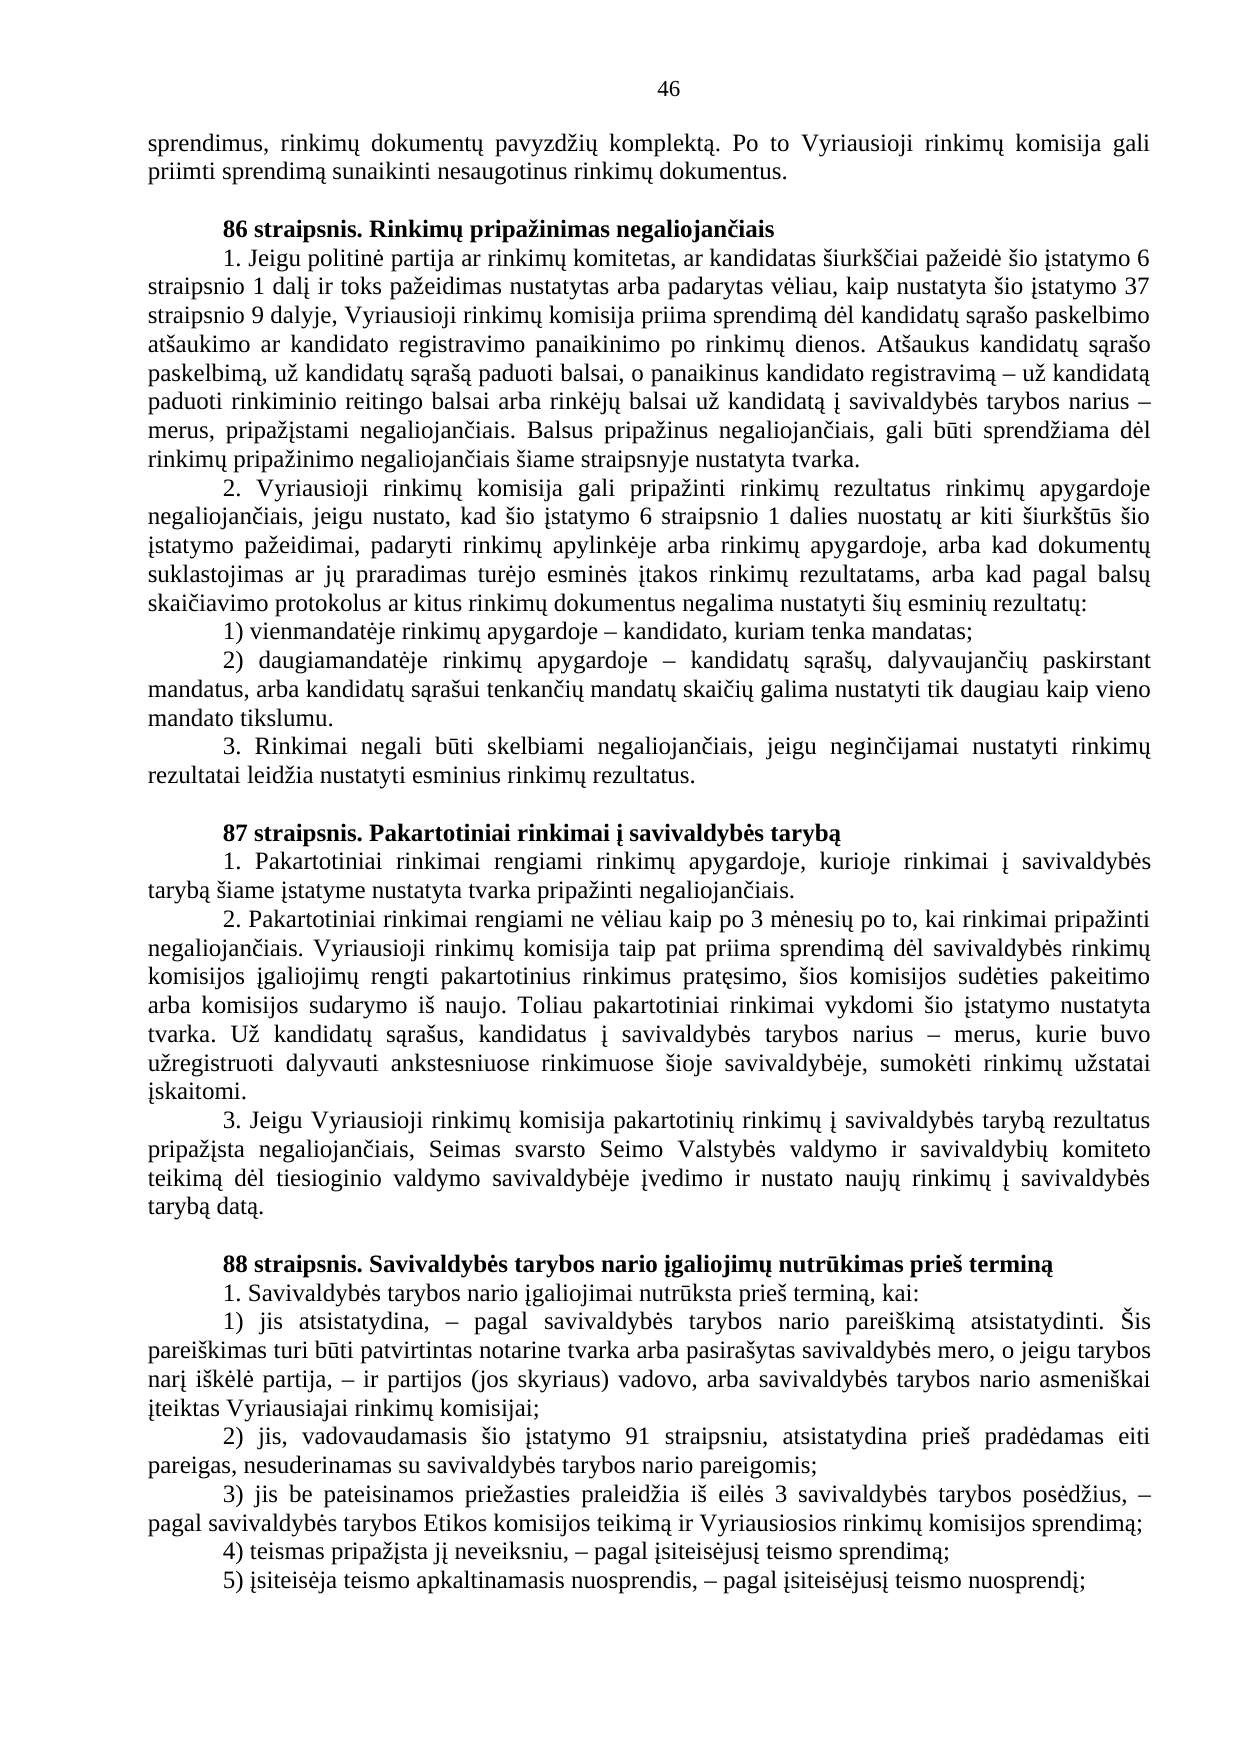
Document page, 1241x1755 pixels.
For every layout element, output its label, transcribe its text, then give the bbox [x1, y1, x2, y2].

text 1) jis atsistatydina, – pagal savivaldybės tarybos nario pareiškimą atsistatydinti. Šis pareiškimas turi būti patvirtintas notarine tvarka arba pasirašytas savivaldybės mero, o jeigu tarybos narį iškėlė partija, – ir partijos (jos skyriaus) vadovo, arba savivaldybės tarybos nario asmeniškai įteiktas Vyriausiajai rinkimų komisijai; [148, 1306, 1152, 1421]
text 2) jis, vadovaudamasis šio įstatymo 91 straipsniu, atsistatydina prieš pradėdamas eiti pareigas, nesuderinamas su savivaldybės tarybos nario pareigomis; [148, 1421, 1152, 1479]
text 2. Pakartotiniai rinkimai rengiami ne vėliau kaip po 3 mėnesių po to, kai rinkimai pripažinti negaliojančiais. Vyriausioji rinkimų komisija taip pat priima sprendimą dėl savivaldybės rinkimų komisijos įgaliojimų rengti pakartotinius rinkimus pratęsimo, šios komisijos sudėties pakeitimo arba komisijos sudarymo iš naujo. Toliau pakartotiniai rinkimai vykdomi šio įstatymo nustatyta tvarka. Už kandidatų sąrašus, kandidatus į savivaldybės tarybos narius – merus, kurie buvo užregistruoti dalyvauti ankstesniuose rinkimuose šioje savivaldybėje, sumokėti rinkimų užstatai įskaitomi. [148, 904, 1152, 1105]
text 4) teismas pripažįsta jį neveiksniu, – pagal įsiteisėjusį teismo sprendimą; [148, 1536, 1152, 1565]
text 1. Savivaldybės tarybos nario įgaliojimai nutrūksta prieš terminą, kai: [148, 1278, 1152, 1306]
text 3) jis be pateisinamos priežasties praleidžia iš eilės 3 savivaldybės tarybos posėdžius, – pagal savivaldybės tarybos Etikos komisijos teikimą ir Vyriausiosios rinkimų komisijos sprendimą; [148, 1479, 1152, 1536]
text 1. Jeigu politinė partija ar rinkimų komitetas, ar kandidatas šiurkščiai pažeidė šio įstatymo 6 straipsnio 1 dalį ir toks pažeidimas nustatytas arba padarytas vėliau, kaip nustatyta šio įstatymo 37 straipsnio 9 dalyje, Vyriausioji rinkimų komisija priima sprendimą dėl kandidatų sąrašo paskelbimo atšaukimo ar kandidato registravimo panaikinimo po rinkimų dienos. Atšaukus kandidatų sąrašo paskelbimą, už kandidatų sąrašą paduoti balsai, o panaikinus kandidato registravimą – už kandidatą paduoti rinkiminio reitingo balsai arba rinkėjų balsai už kandidatą į savivaldybės tarybos narius – merus, pripažįstami negaliojančiais. Balsus pripažinus negaliojančiais, gali būti sprendžiama dėl rinkimų pripažinimo negaliojančiais šiame straipsnyje nustatyta tvarka. [148, 243, 1152, 473]
text 86 straipsnis. Rinkimų pripažinimas negaliojančiais [148, 214, 1152, 243]
text 87 straipsnis. Pakartotiniai rinkimai į savivaldybės tarybą [148, 818, 1152, 846]
text 3. Jeigu Vyriausioji rinkimų komisija pakartotinių rinkimų į savivaldybės tarybą rezultatus pripažįsta negaliojančiais, Seimas svarsto Seimo Valstybės valdymo ir savivaldybių komiteto teikimą dėl tiesioginio valdymo savivaldybėje įvedimo ir nustato naujų rinkimų į savivaldybės tarybą datą. [148, 1105, 1152, 1220]
text 88 straipsnis. Savivaldybės tarybos nario įgaliojimų nutrūkimas prieš terminą [148, 1249, 1152, 1278]
text 3. Rinkimai negali būti skelbiami negaliojančiais, jeigu neginčijamai nustatyti rinkimų rezultatai leidžia nustatyti esminius rinkimų rezultatus. [148, 731, 1152, 789]
text 2) daugiamandatėje rinkimų apygardoje – kandidatų sąrašų, dalyvaujančių paskirstant mandatus, arba kandidatų sąrašui tenkančių mandatų skaičių galima nustatyti tik daugiau kaip vieno mandato tikslumu. [148, 645, 1152, 731]
text 1) vienmandatėje rinkimų apygardoje – kandidato, kuriam tenka mandatas; [148, 616, 1152, 645]
text 1. Pakartotiniai rinkimai rengiami rinkimų apygardoje, kurioje rinkimai į savivaldybės tarybą šiame įstatyme nustatyta tvarka pripažinti negaliojančiais. [148, 846, 1152, 904]
text sprendimus, rinkimų dokumentų pavyzdžių komplektą. Po to Vyriausioji rinkimų komisija gali priimti sprendimą sunaikinti nesaugotinus rinkimų dokumentus. [148, 128, 1152, 185]
text 2. Vyriausioji rinkimų komisija gali pripažinti rinkimų rezultatus rinkimų apygardoje negaliojančiais, jeigu nustato, kad šio įstatymo 6 straipsnio 1 dalies nuostatų ar kiti šiurkštūs šio įstatymo pažeidimai, padaryti rinkimų apylinkėje arba rinkimų apygardoje, arba kad dokumentų suklastojimas ar jų praradimas turėjo esminės įtakos rinkimų rezultatams, arba kad pagal balsų skaičiavimo protokolus ar kitus rinkimų dokumentus negalima nustatyti šių esminių rezultatų: [148, 473, 1152, 616]
text 5) įsiteisėja teismo apkaltinamasis nuosprendis, – pagal įsiteisėjusį teismo nuosprendį; [148, 1565, 1152, 1594]
